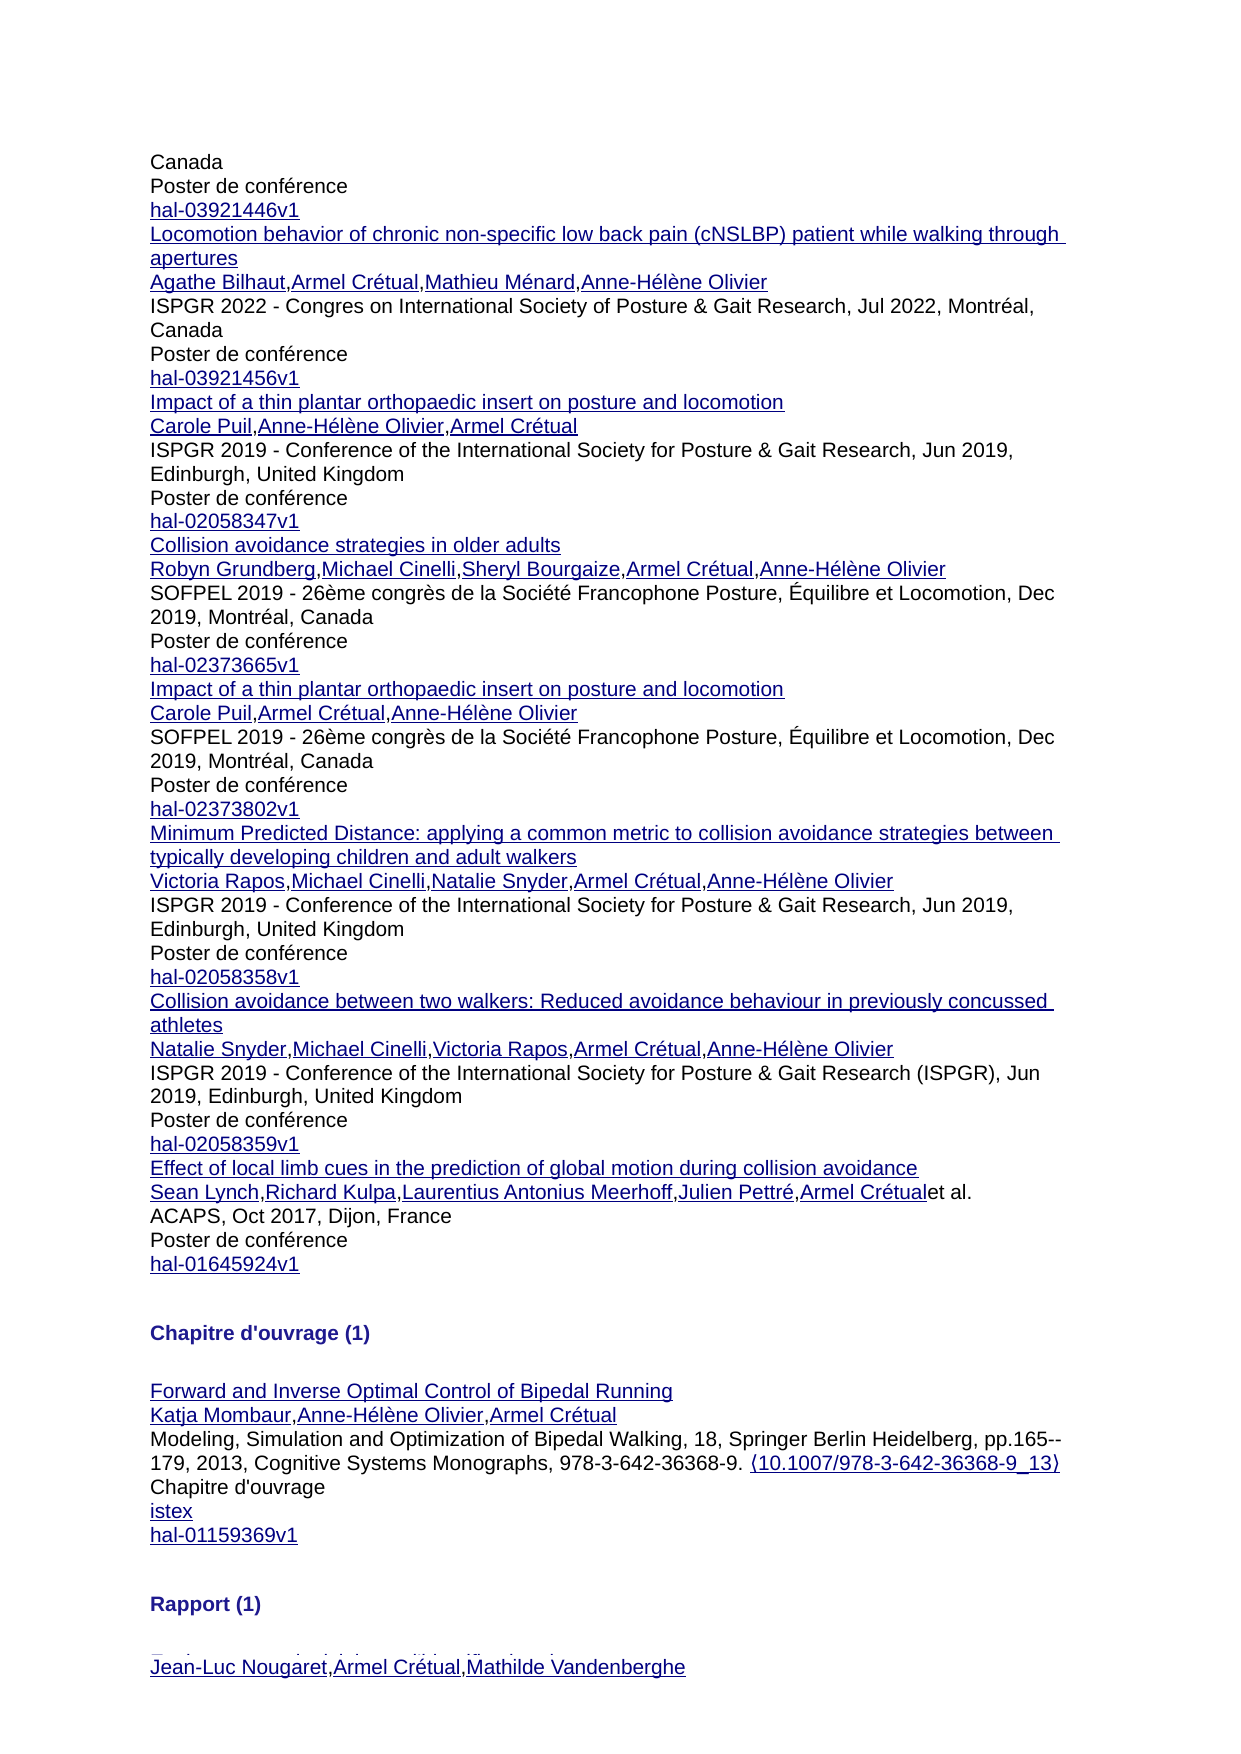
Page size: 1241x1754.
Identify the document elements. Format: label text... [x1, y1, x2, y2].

table_cell Minimum Predicted Distance: applying a common metric to collision avoidance strategies between typically developing children and adult walkers Victoria Rapos,Michael Cinelli,Natalie Snyder,Armel Crétual,Anne-Hélène Olivier ISPGR 2019 - Conference of the International Society for Posture & Gait Research, Jun 2019, Edinburgh, United Kingdom Poster de conférence hal-02058358v1 [150, 821, 1090, 988]
table_cell Collision avoidance between two walkers: Reduced avoidance behaviour in previously concussed athletes Natalie Snyder,Michael Cinelli,Victoria Rapos,Armel Crétual,Anne-Hélène Olivier ISPGR 2019 - Conference of the International Society for Posture & Gait Research (ISPGR), Jun 2019, Edinburgh, United Kingdom Poster de conférence hal-02058359v1 [150, 989, 1090, 1156]
table_cell Impact of a thin plantar orthopaedic insert on posture and locomotion Carole Puil,Anne-Hélène Olivier,Armel Crétual ISPGR 2019 - Conference of the International Society for Posture & Gait Research, Jun 2019, Edinburgh, United Kingdom Poster de conférence hal-02058347v1 [150, 390, 1090, 533]
table_cell Impact of a thin plantar orthopaedic insert on posture and locomotion Carole Puil,Armel Crétual,Anne-Hélène Olivier SOFPEL 2019 - 26ème congrès de la Société Francophone Posture, Équilibre et Locomotion, Dec 2019, Montréal, Canada Poster de conférence hal-02373802v1 [150, 677, 1090, 821]
table_cell Collision avoidance strategies in older adults Robyn Grundberg,Michael Cinelli,Sheryl Bourgaize,Armel Crétual,Anne-Hélène Olivier SOFPEL 2019 - 26ème congrès de la Société Francophone Posture, Équilibre et Locomotion, Dec 2019, Montréal, Canada Poster de conférence hal-02373665v1 [150, 533, 1090, 677]
subtitle Chapitre d'ouvrage (1) [150, 1321, 1090, 1345]
table_cell Postural static task on a thin foam pad: evaluation of the plantar cutaneous system Carole Puil,Armel Crétual,Anne-Hélène Olivier ISPGR 2022 - Congres on International Society of Posture & Gait Research, Jul 2022, Montréal, Canada Poster de conférence hal-03921446v1 [150, 150, 1090, 222]
table_header Forward and Inverse Optimal Control of Bipedal Running Katja Mombaur,Anne-Hélène Olivier,Armel Crétual Modeling, Simulation and Optimization of Bipedal Walking, 18, Springer Berlin Heidelberg, pp.165--179, 2013, Cognitive Systems Monographs, 978-3-642-36368-9. ⟨10.1007/978-3-642-36368-9_13⟩ Chapitre d'ouvrage istex hal-01159369v1 [150, 1379, 1090, 1547]
subtitle Rapport (1) [150, 1592, 1090, 1616]
table_cell Effect of local limb cues in the prediction of global motion during collision avoidance Sean Lynch,Richard Kulpa,Laurentius Antonius Meerhoff,Julien Pettré,Armel Crétualet al. ACAPS, Oct 2017, Dijon, France Poster de conférence hal-01645924v1 [150, 1156, 1090, 1276]
table_cell Locomotion behavior of chronic non-specific low back pain (cNSLBP) patient while walking through apertures Agathe Bilhaut,Armel Crétual,Mathieu Ménard,Anne-Hélène Olivier ISPGR 2022 - Congres on International Society of Posture & Gait Research, Jul 2022, Montréal, Canada Poster de conférence hal-03921456v1 [150, 222, 1090, 389]
table_header Environnement logiciel pour l'identification du mouvement Jean-Luc Nougaret,Armel Crétual,Mathilde Vandenberghe [150, 1650, 1090, 1679]
